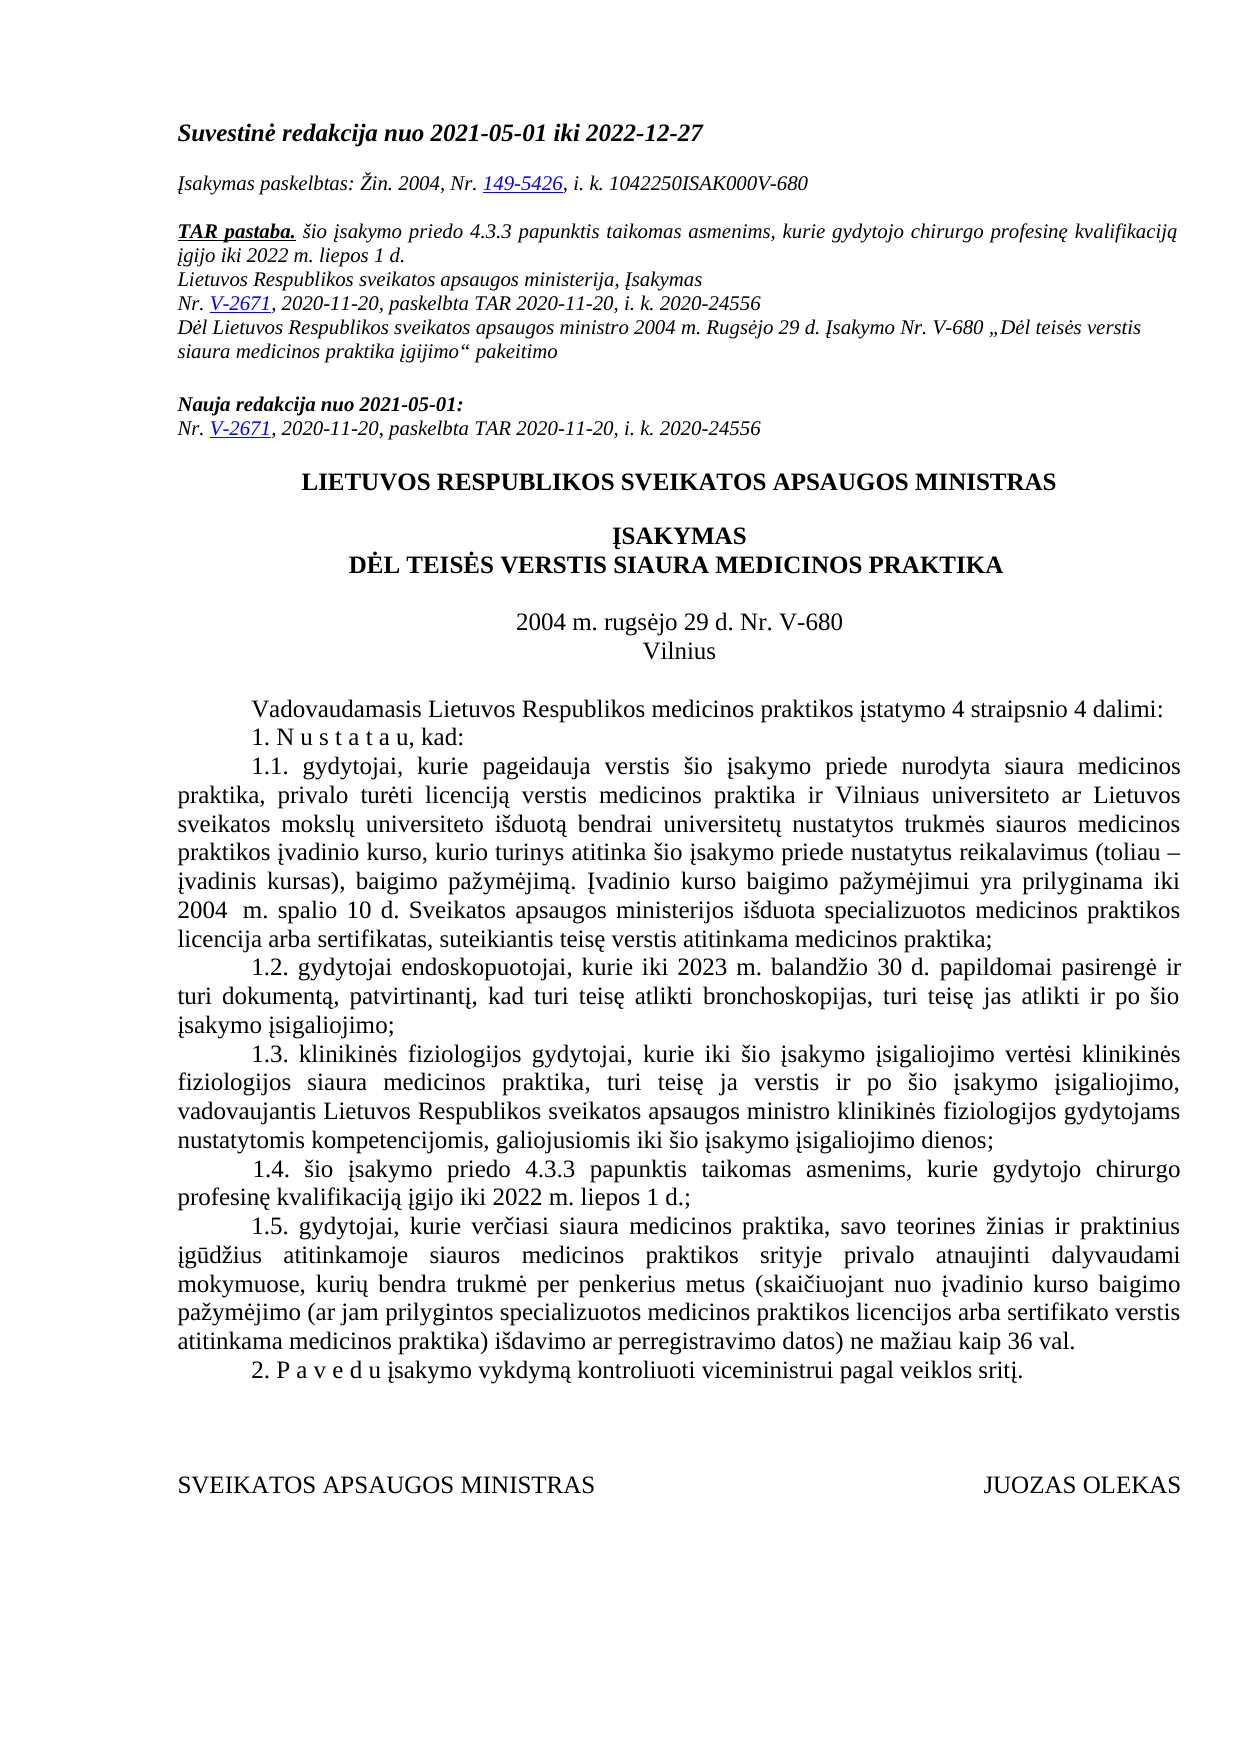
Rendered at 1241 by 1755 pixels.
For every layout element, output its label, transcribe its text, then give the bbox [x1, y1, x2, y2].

text 1.3. klinikinės fiziologijos gydytojai, kurie iki šio įsakymo įsigaliojimo vertėsi klinikinės fiziologijos siaura medicinos praktika, turi teisę ja verstis ir po šio įsakymo įsigaliojimo, vadovaujantis Lietuvos Respublikos sveikatos apsaugos ministro klinikinės fiziologijos gydytojams nustatytomis kompetencijomis, galiojusiomis iki šio įsakymo įsigaliojimo dienos; [177, 1039, 1181, 1154]
text 1.5. gydytojai, kurie verčiasi siaura medicinos praktika, savo teorines žinias ir praktinius įgūdžius atitinkamoje siauros medicinos praktikos srityje privalo atnaujinti dalyvaudami mokymuose, kurių bendra trukmė per penkerius metus (skaičiuojant nuo įvadinio kurso baigimo pažymėjimo (ar jam prilygintos specializuotos medicinos praktikos licencijos arba sertifikato verstis atitinkama medicinos praktika) išdavimo ar perregistravimo datos) ne mažiau kaip 36 val. [177, 1211, 1181, 1355]
text SVEIKATOS APSAUGOS MINISTRAS JUOZAS OLEKAS [177, 1470, 1181, 1499]
text 1.1. gydytojai, kurie pageidauja verstis šio įsakymo priede nurodyta siaura medicinos praktika, privalo turėti licenciją verstis medicinos praktika ir Vilniaus universiteto ar Lietuvos sveikatos mokslų universiteto išduotą bendrai universitetų nustatytos trukmės siauros medicinos praktikos įvadinio kurso, kurio turinys atitinka šio įsakymo priede nustatytus reikalavimus (toliau – įvadinis kursas), baigimo pažymėjimą. Įvadinio kurso baigimo pažymėjimui yra prilyginama iki 2004 m. spalio 10 d. Sveikatos apsaugos ministerijos išduota specializuotos medicinos praktikos licencija arba sertifikatas, suteikiantis teisę verstis atitinkama medicinos praktika; [177, 751, 1181, 952]
text 1. N u s t a t a u, kad: [177, 722, 1181, 751]
text 1.4. šio įsakymo priedo 4.3.3 papunktis taikomas asmenims, kurie gydytojo chirurgo profesinę kvalifikaciją įgijo iki 2022 m. liepos 1 d.; [177, 1154, 1181, 1211]
text LIETUVOS RESPUBLIKOS SVEIKATOS APSAUGOS MINISTRAS [177, 467, 1181, 495]
text Lietuvos Respublikos sveikatos apsaugos ministerija, Įsakymas [177, 267, 1181, 291]
text Dėl Lietuvos Respublikos sveikatos apsaugos ministro 2004 m. Rugsėjo 29 d. Įsakymo Nr. V-680 „Dėl teisės verstis siaura medicinos praktika įgijimo“ pakeitimo [177, 315, 1181, 363]
text 2004 m. rugsėjo 29 d. Nr. V-680 Vilnius [177, 607, 1181, 665]
text 2. P a v e d u įsakymo vykdymą kontroliuoti viceministrui pagal veiklos sritį. [251, 1355, 1181, 1384]
text Vadovaudamasis Lietuvos Respublikos medicinos praktikos įstatymo 4 straipsnio 4 dalimi: [177, 694, 1181, 722]
text 1.2. gydytojai endoskopuotojai, kurie iki 2023 m. balandžio 30 d. papildomai pasirengė ir turi dokumentą, patvirtinantį, kad turi teisę atlikti bronchoskopijas, turi teisę jas atlikti ir po šio įsakymo įsigaliojimo; [177, 952, 1181, 1039]
text ĮSAKYMAS [177, 521, 1181, 550]
text DĖL TEISĖS VERSTIS SIAURA MEDICINOS PRAKTIKA [177, 550, 1181, 579]
text Nr. V-2671, 2020-11-20, paskelbta TAR 2020-11-20, i. k. 2020-24556 [177, 291, 1181, 315]
text Nr. V-2671, 2020-11-20, paskelbta TAR 2020-11-20, i. k. 2020-24556 [177, 416, 1181, 440]
text Įsakymas paskelbtas: Žin. 2004, Nr. 149-5426, i. k. 1042250ISAK000V-680 [177, 171, 1181, 195]
text Suvestinė redakcija nuo 2021-05-01 iki 2022-12-27 [177, 118, 1181, 147]
text TAR pastaba. šio įsakymo priedo 4.3.3 papunktis taikomas asmenims, kurie gydytojo chirurgo profesinę kvalifikaciją įgijo iki 2022 m. liepos 1 d. [177, 219, 1181, 267]
text Nauja redakcija nuo 2021-05-01: [177, 392, 1181, 416]
